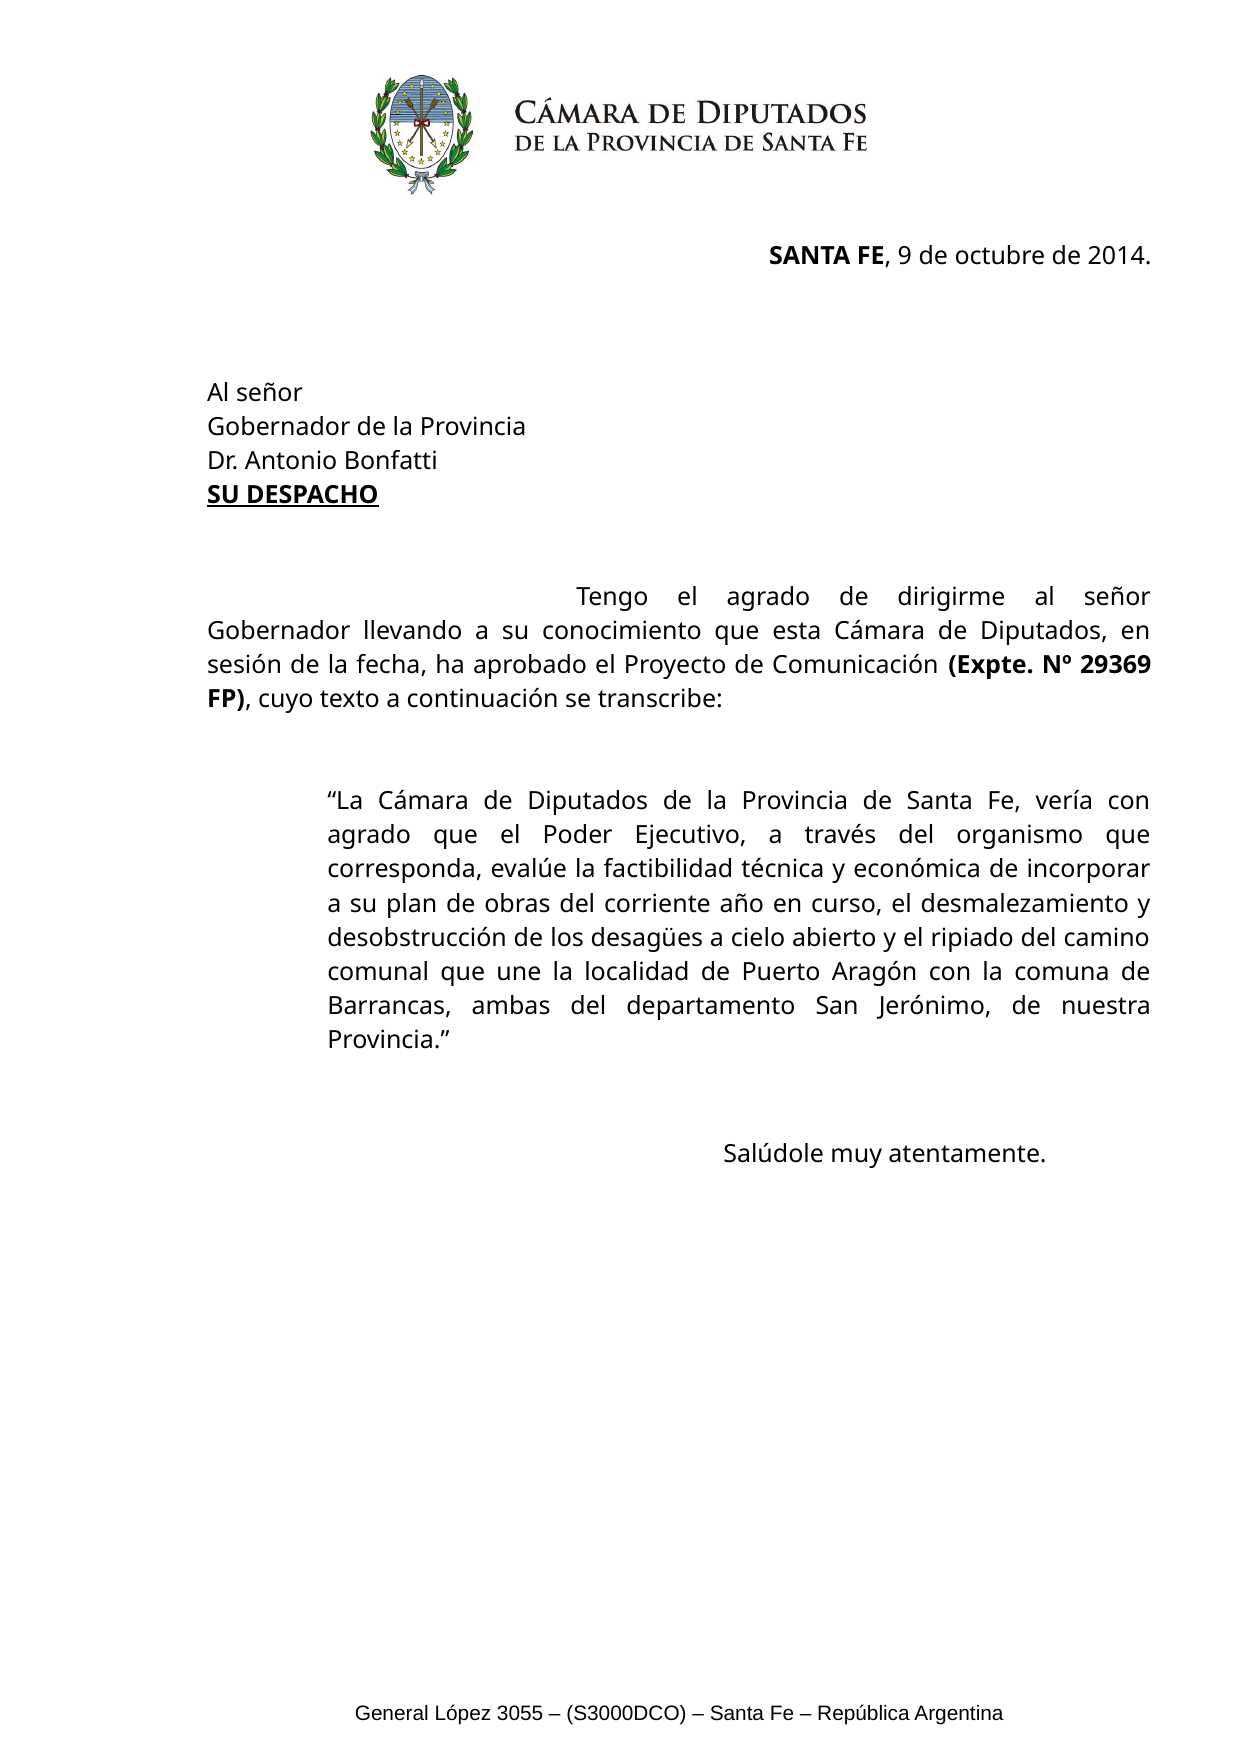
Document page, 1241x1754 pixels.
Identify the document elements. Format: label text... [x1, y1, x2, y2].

text Gobernador de la Provincia [207, 408, 1152, 442]
text Salúdole muy atentamente. [649, 1135, 1152, 1169]
text Dr. Antonio Bonfatti [207, 442, 1152, 476]
text “La Cámara de Diputados de la Provincia de Santa Fe, vería con agrado que el Poder Ejecutivo, a través del organismo que corresponda, evalúe la factibilidad técnica y económica de incorporar a su plan de obras del corriente año en curso, el desmalezamiento y desobstrucción de los desagües a cielo abierto y el ripiado del camino comunal que une la localidad de Puerto Aragón con la comuna de Barrancas, ambas del departamento San Jerónimo, de nuestra Provincia.” [327, 783, 1152, 1056]
picture [370, 75, 867, 199]
text Tengo el agrado de dirigirme al señor Gobernador llevando a su conocimiento que esta Cámara de Diputados, en sesión de la fecha, ha aprobado el Proyecto de Comunicación (Expte. Nº 29369 FP), cuyo texto a continuación se transcribe: [207, 579, 1152, 715]
text Al señor [207, 374, 1152, 408]
text SANTA FE, 9 de octubre de 2014. [207, 238, 1152, 272]
text SU DESPACHO [207, 476, 1152, 511]
